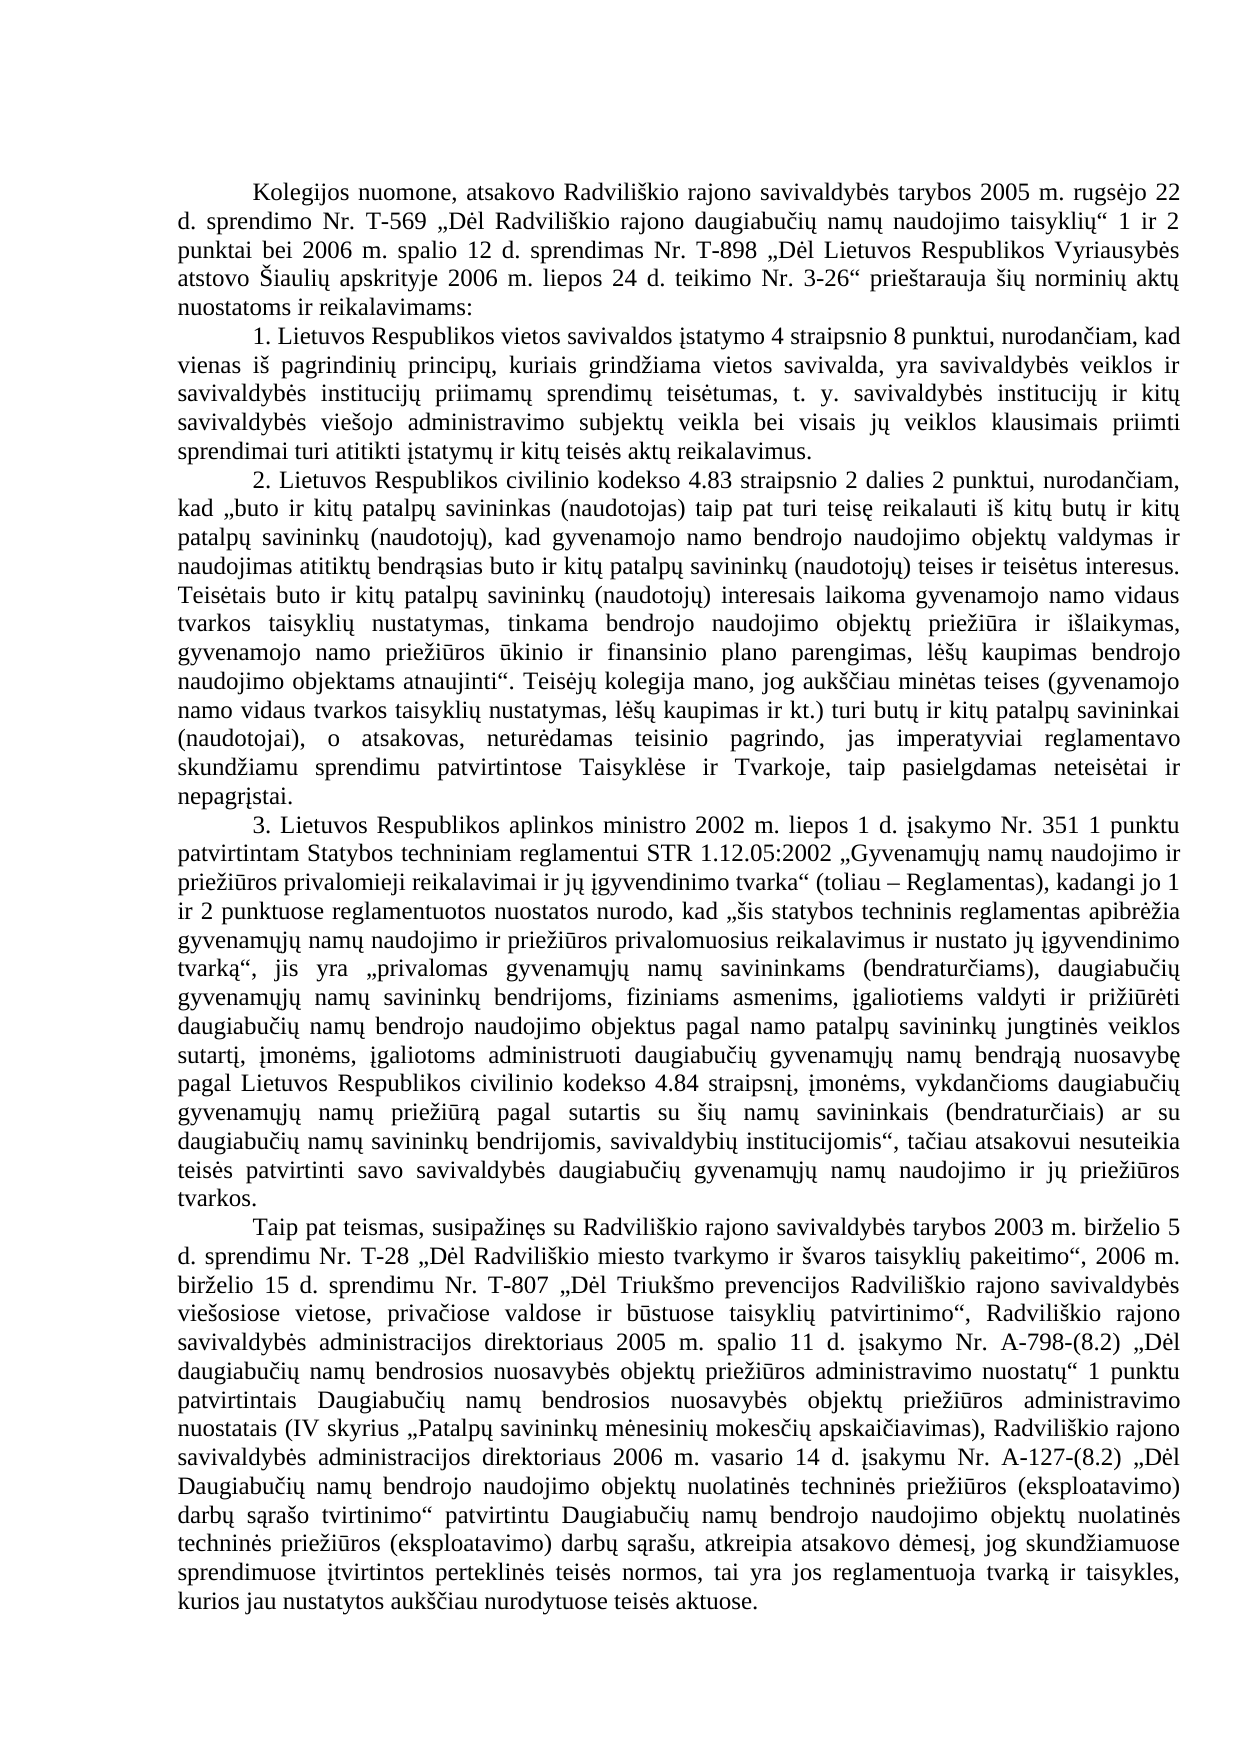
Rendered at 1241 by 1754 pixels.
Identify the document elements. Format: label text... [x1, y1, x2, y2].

text 2. Lietuvos Respublikos civilinio kodekso 4.83 straipsnio 2 dalies 2 punktui, nurodančiam, kad „buto ir kitų patalpų savininkas (naudotojas) taip pat turi teisę reikalauti iš kitų butų ir kitų patalpų savininkų (naudotojų), kad gyvenamojo namo bendrojo naudojimo objektų valdymas ir naudojimas atitiktų bendrąsias buto ir kitų patalpų savininkų (naudotojų) teises ir teisėtus interesus. Teisėtais buto ir kitų patalpų savininkų (naudotojų) interesais laikoma gyvenamojo namo vidaus tvarkos taisyklių nustatymas, tinkama bendrojo naudojimo objektų priežiūra ir išlaikymas, gyvenamojo namo priežiūros ūkinio ir finansinio plano parengimas, lėšų kaupimas bendrojo naudojimo objektams atnaujinti“. Teisėjų kolegija mano, jog aukščiau minėtas teises (gyvenamojo namo vidaus tvarkos taisyklių nustatymas, lėšų kaupimas ir kt.) turi butų ir kitų patalpų savininkai (naudotojai), o atsakovas, neturėdamas teisinio pagrindo, jas imperatyviai reglamentavo skundžiamu sprendimu patvirtintose Taisyklėse ir Tvarkoje, taip pasielgdamas neteisėtai ir nepagrįstai. [177, 465, 1181, 810]
text 3. Lietuvos Respublikos aplinkos ministro 2002 m. liepos 1 d. įsakymo Nr. 351 1 punktu patvirtintam Statybos techniniam reglamentui STR 1.12.05:2002 „Gyvenamųjų namų naudojimo ir priežiūros privalomieji reikalavimai ir jų įgyvendinimo tvarka“ (toliau – Reglamentas), kadangi jo 1 ir 2 punktuose reglamentuotos nuostatos nurodo, kad „šis statybos techninis reglamentas apibrėžia gyvenamųjų namų naudojimo ir priežiūros privalomuosius reikalavimus ir nustato jų įgyvendinimo tvarką“, jis yra „privalomas gyvenamųjų namų savininkams (bendraturčiams), daugiabučių gyvenamųjų namų savininkų bendrijoms, fiziniams asmenims, įgaliotiems valdyti ir prižiūrėti daugiabučių namų bendrojo naudojimo objektus pagal namo patalpų savininkų jungtinės veiklos sutartį, įmonėms, įgaliotoms administruoti daugiabučių gyvenamųjų namų bendrąją nuosavybę pagal Lietuvos Respublikos civilinio kodekso 4.84 straipsnį, įmonėms, vykdančioms daugiabučių gyvenamųjų namų priežiūrą pagal sutartis su šių namų savininkais (bendraturčiais) ar su daugiabučių namų savininkų bendrijomis, savivaldybių institucijomis“, tačiau atsakovui nesuteikia teisės patvirtinti savo savivaldybės daugiabučių gyvenamųjų namų naudojimo ir jų priežiūros tvarkos. [177, 810, 1181, 1212]
text Kolegijos nuomone, atsakovo Radviliškio rajono savivaldybės tarybos 2005 m. rugsėjo 22 d. sprendimo Nr. T-569 „Dėl Radviliškio rajono daugiabučių namų naudojimo taisyklių“ 1 ir 2 punktai bei 2006 m. spalio 12 d. sprendimas Nr. T-898 „Dėl Lietuvos Respublikos Vyriausybės atstovo Šiaulių apskrityje 2006 m. liepos 24 d. teikimo Nr. 3-26“ prieštarauja šių norminių aktų nuostatoms ir reikalavimams: [177, 177, 1181, 321]
text 1. Lietuvos Respublikos vietos savivaldos įstatymo 4 straipsnio 8 punktui, nurodančiam, kad vienas iš pagrindinių principų, kuriais grindžiama vietos savivalda, yra savivaldybės veiklos ir savivaldybės institucijų priimamų sprendimų teisėtumas, t. y. savivaldybės institucijų ir kitų savivaldybės viešojo administravimo subjektų veikla bei visais jų veiklos klausimais priimti sprendimai turi atitikti įstatymų ir kitų teisės aktų reikalavimus. [177, 321, 1181, 465]
text Taip pat teismas, susipažinęs su Radviliškio rajono savivaldybės tarybos 2003 m. birželio 5 d. sprendimu Nr. T-28 „Dėl Radviliškio miesto tvarkymo ir švaros taisyklių pakeitimo“, 2006 m. birželio 15 d. sprendimu Nr. T-807 „Dėl Triukšmo prevencijos Radviliškio rajono savivaldybės viešosiose vietose, privačiose valdose ir būstuose taisyklių patvirtinimo“, Radviliškio rajono savivaldybės administracijos direktoriaus 2005 m. spalio 11 d. įsakymo Nr. A-798-(8.2) „Dėl daugiabučių namų bendrosios nuosavybės objektų priežiūros administravimo nuostatų“ 1 punktu patvirtintais Daugiabučių namų bendrosios nuosavybės objektų priežiūros administravimo nuostatais (IV skyrius „Patalpų savininkų mėnesinių mokesčių apskaičiavimas), Radviliškio rajono savivaldybės administracijos direktoriaus 2006 m. vasario 14 d. įsakymu Nr. A-127-(8.2) „Dėl Daugiabučių namų bendrojo naudojimo objektų nuolatinės techninės priežiūros (eksploatavimo) darbų sąrašo tvirtinimo“ patvirtintu Daugiabučių namų bendrojo naudojimo objektų nuolatinės techninės priežiūros (eksploatavimo) darbų sąrašu, atkreipia atsakovo dėmesį, jog skundžiamuose sprendimuose įtvirtintos perteklinės teisės normos, tai yra jos reglamentuoja tvarką ir taisykles, kurios jau nustatytos aukščiau nurodytuose teisės aktuose. [177, 1212, 1181, 1615]
